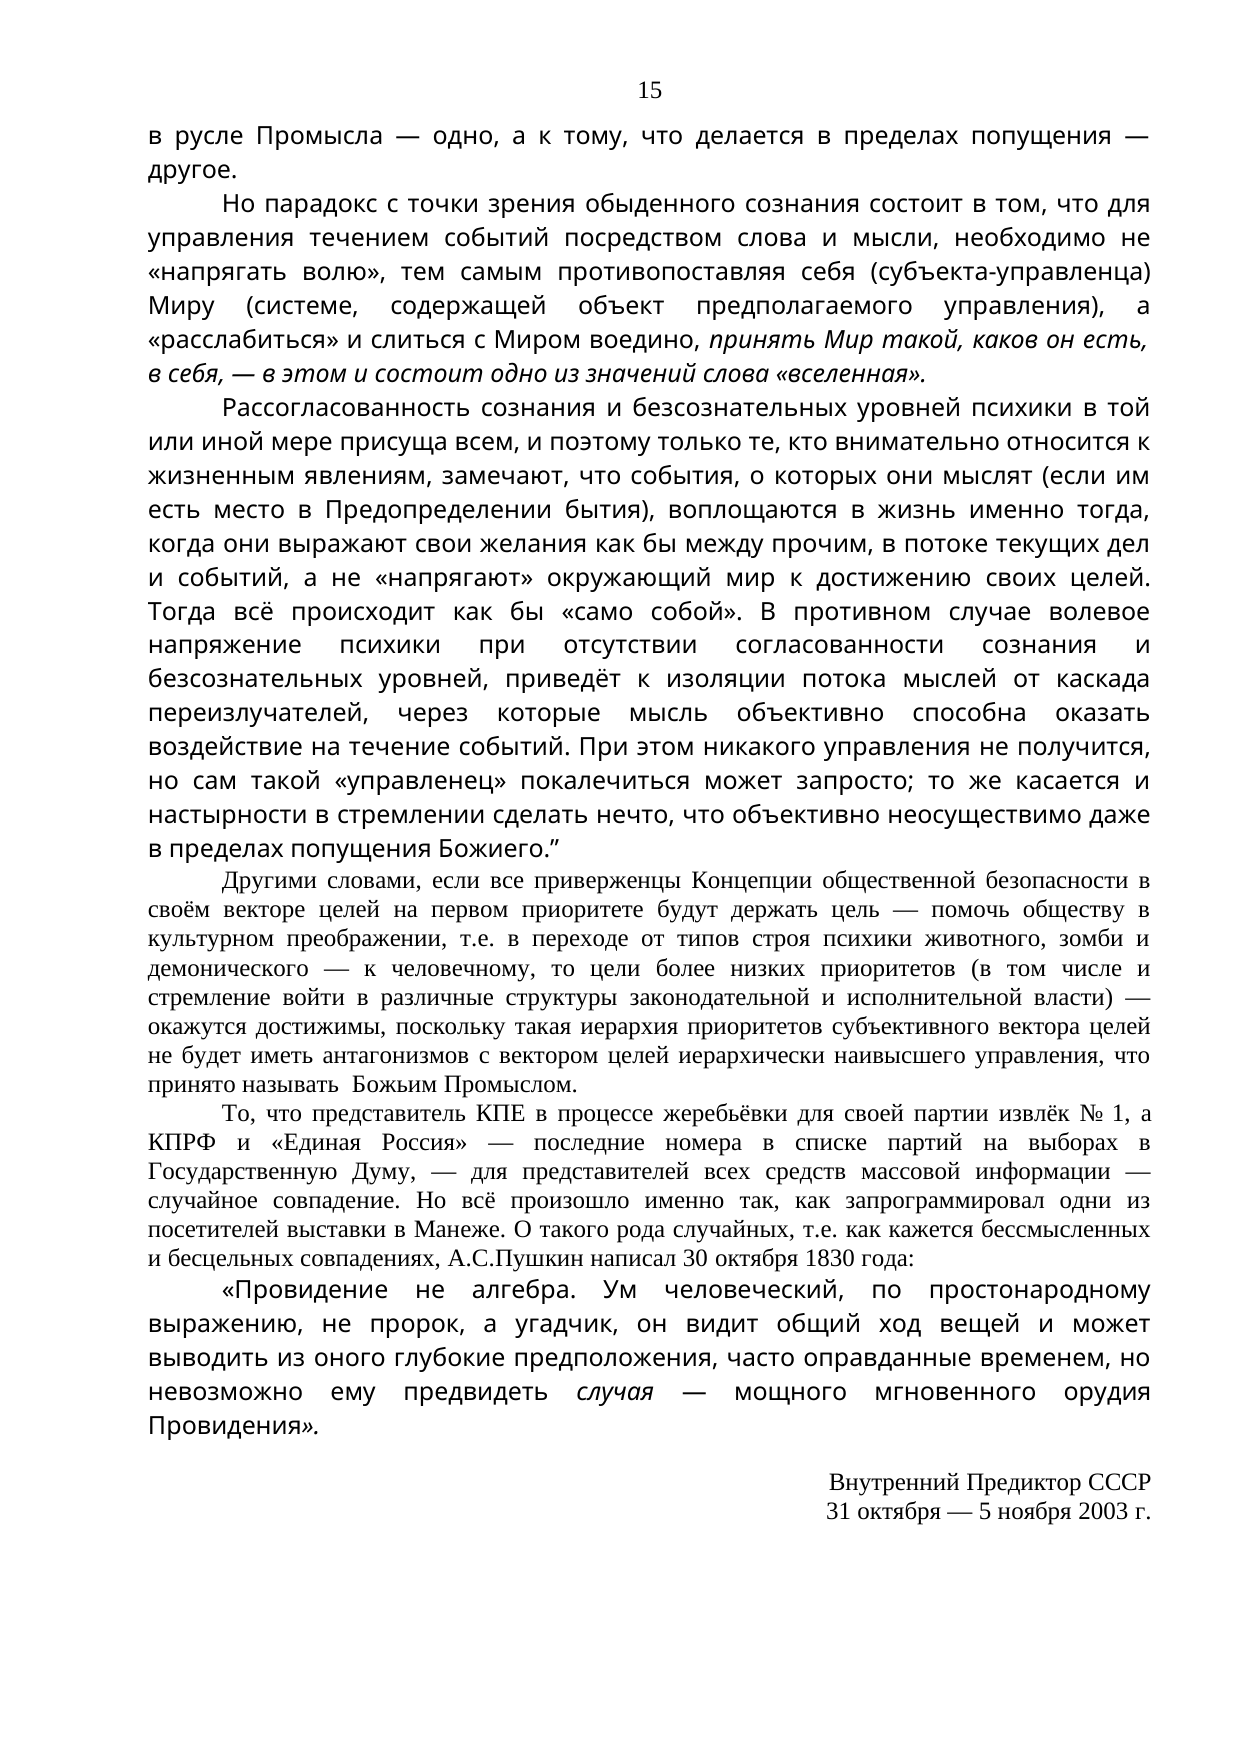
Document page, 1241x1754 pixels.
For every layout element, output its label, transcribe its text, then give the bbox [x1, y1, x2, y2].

text «Провидение не алгебра. Ум человеческий, по простонародному выражению, не пророк, а угадчик, он видит общий ход вещей и может выводить из оного глубокие предположения, часто оправданные временем, но невозможно ему предвидеть случая — мощного мгновенного орудия Провидения». [148, 1272, 1152, 1442]
text Внутренний Предиктор СССР 31 октября — 5 ноября 2003 г. [148, 1467, 1152, 1525]
text Но парадокс с точки зрения обыденного сознания состоит в том, что для управления течением событий посредством слова и мысли, необходимо не «напрягать волю», тем самым противопоставляя себя (субъекта-управленца) Миру (системе, содержащей объект предполагаемого управления), а «расслабиться» и слиться с Миром воедино, принять Мир такой, каков он есть, в себя, — в этом и состоит одно из значений слова «вселенная». [148, 186, 1152, 390]
text в русле Промысла — одно, а к тому, что делается в пределах попущения — другое. [148, 118, 1152, 186]
text Рассогласованность сознания и безсознательных уровней психики в той или иной мере присуща всем, и поэтому только те, кто внимательно относится к жизненным явлениям, замечают, что события, о которых они мыслят (если им есть место в Предопределении бытия), воплощаются в жизнь именно тогда, когда они выражают свои желания как бы между прочим, в потоке текущих дел и событий, а не «напрягают» окружающий мир к достижению своих целей. Тогда всё происходит как бы «само собой». В противном случае волевое напряжение психики при отсутствии согласованности сознания и безсознательных уровней, приведёт к изоляции потока мыслей от каскада переизлучателей, через которые мысль объективно способна оказать воздействие на течение событий. При этом никакого управления не получится, но сам такой «управленец» покалечиться может запросто; то же касается и настырности в стремлении сделать нечто, что объективно неосуществимо даже в пределах попущения Божиего.” [148, 390, 1152, 865]
text То, что представитель КПЕ в процессе жеребьёвки для своей партии извлёк № 1, а КПРФ и «Единая Россия» — последние номера в списке партий на выборах в Государственную Думу, — для представителей всех средств массовой информации —случайное совпадение. Но всё произошло именно так, как запрограммировал одни из посетителей выставки в Манеже. О такого рода случайных, т.е. как кажется бессмысленных и бесцельных совпадениях, А.С.Пушкин написал 30 октября 1830 года: [148, 1098, 1152, 1272]
text Другими словами, если все приверженцы Концепции общественной безопасности в своём векторе целей на первом приоритете будут держать цель — помочь обществу в культурном преображении, т.е. в переходе от типов строя психики животного, зомби и демонического — к человечному, то цели более низких приоритетов (в том числе и стремление войти в различные структуры законодательной и исполнительной власти) — окажутся достижимы, поскольку такая иерархия приоритетов субъективного вектора целей не будет иметь антагонизмов с вектором целей иерархически наивысшего управления, что принято называть Божьим Промыслом. [148, 865, 1152, 1098]
